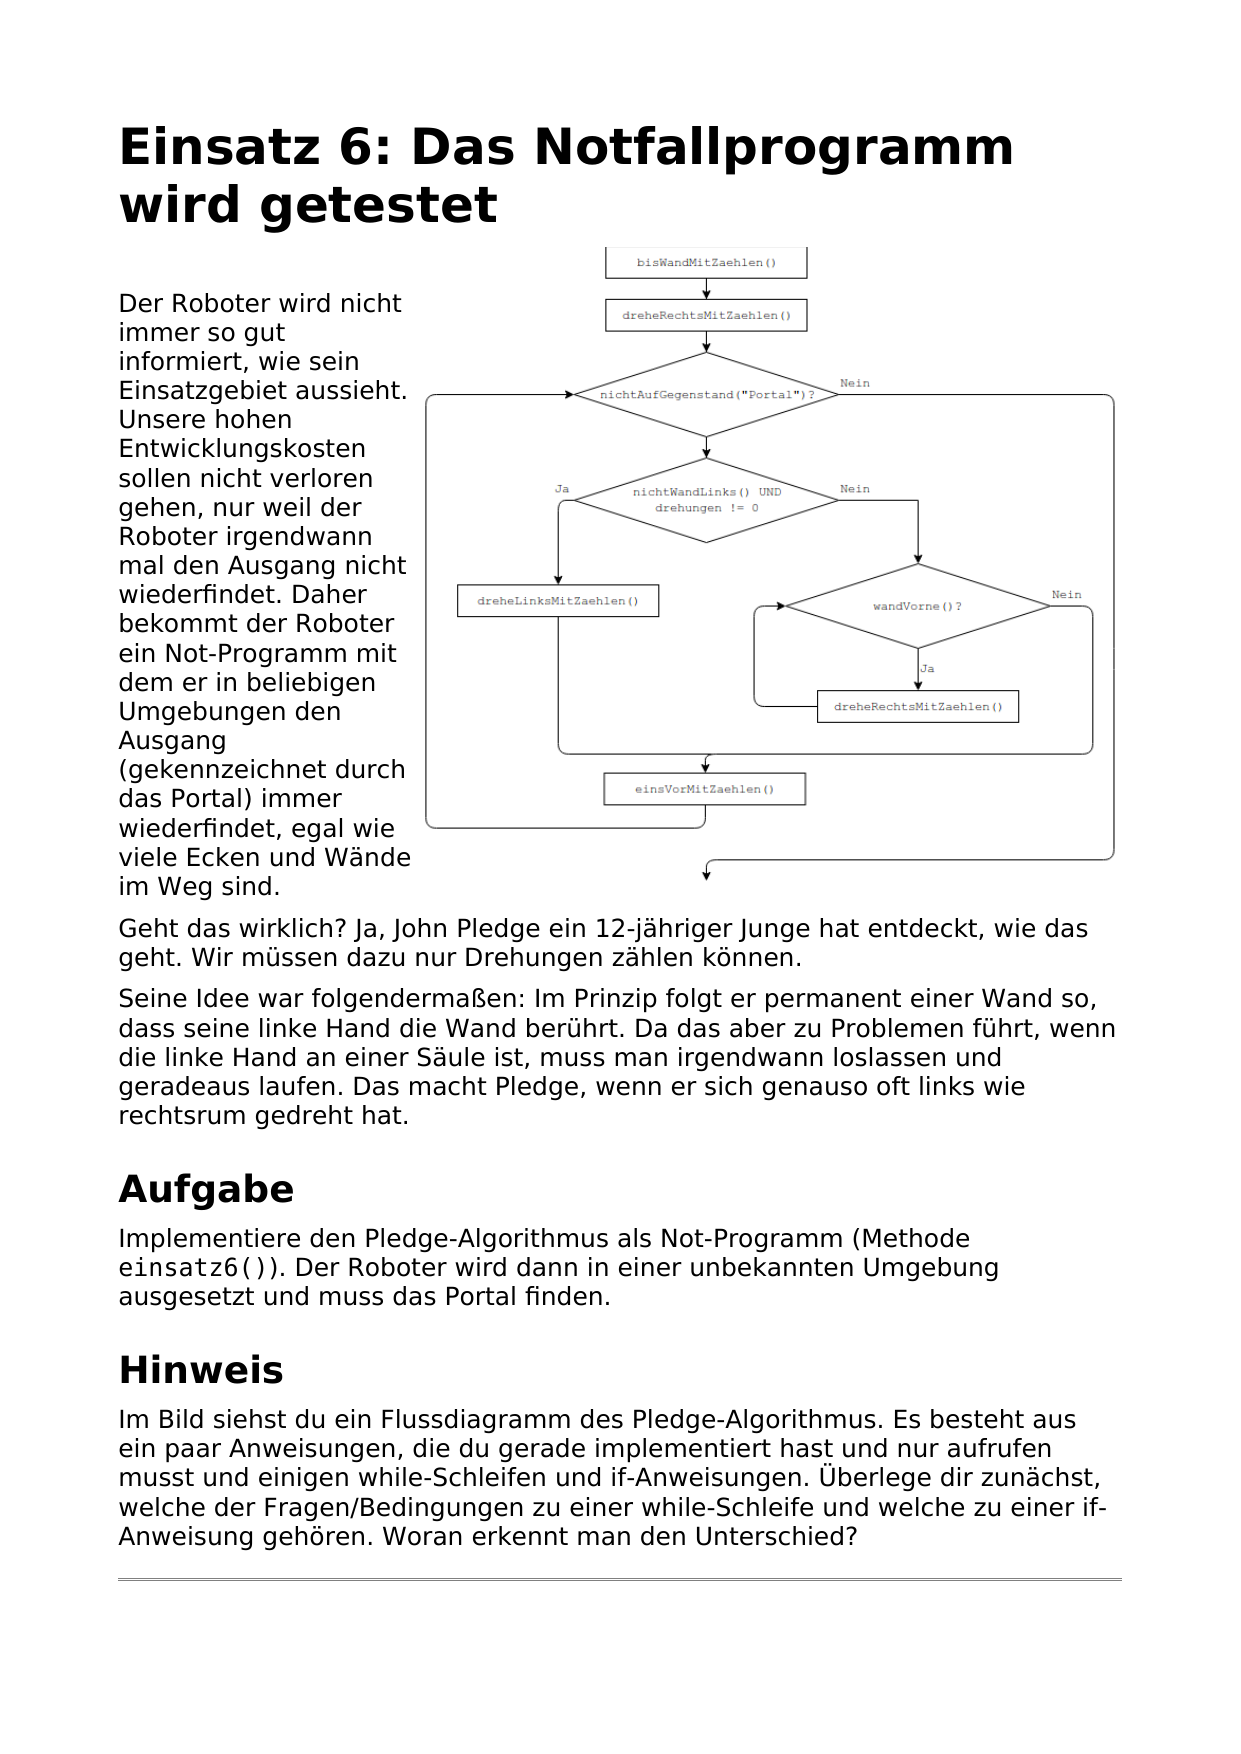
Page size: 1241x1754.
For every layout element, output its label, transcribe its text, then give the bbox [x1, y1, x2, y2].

subtitle Einsatz 6: Das Notfallprogramm wird getestet [118, 118, 1122, 234]
subtitle Hinweis [118, 1349, 1122, 1393]
text Geht das wirklich? Ja, John Pledge ein 12-jähriger Junge hat entdeckt, wie das geht. Wir müssen dazu nur Drehungen zählen können. [118, 914, 1122, 972]
text Implementiere den Pledge-Algorithmus als Not-Programm (Methode einsatz6()). Der Roboter wird dann in einer unbekannten Umgebung ausgesetzt und muss das Portal finden. [118, 1224, 1122, 1312]
picture [418, 247, 1123, 890]
text Der Roboter wird nicht immer so gut informiert, wie sein Einsatzgebiet aussieht. Unsere hohen Entwicklungskosten sollen nicht verloren gehen, nur weil der Roboter irgendwann mal den Ausgang nicht wiederfindet. Daher bekommt der Roboter ein Not-Programm mit dem er in beliebigen Umgebungen den Ausgang (gekennzeichnet durch das Portal) immer wiederfindet, egal wie viele Ecken und Wände im Weg sind. [118, 289, 1122, 901]
subtitle Aufgabe [118, 1168, 1122, 1212]
text Seine Idee war folgendermaßen: Im Prinzip folgt er permanent einer Wand so, dass seine linke Hand die Wand berührt. Da das aber zu Problemen führt, wenn die linke Hand an einer Säule ist, muss man irgendwann loslassen und geradeaus laufen. Das macht Pledge, wenn er sich genauso oft links wie rechtsrum gedreht hat. [118, 984, 1122, 1130]
text Im Bild siehst du ein Flussdiagramm des Pledge-Algorithmus. Es besteht aus ein paar Anweisungen, die du gerade implementiert hast und nur aufrufen musst und einigen while-Schleifen und if-Anweisungen. Überlege dir zunächst, welche der Fragen/Bedingungen zu einer while-Schleife und welche zu einer if-Anweisung gehören. Woran erkennt man den Unterschied? [118, 1405, 1122, 1551]
